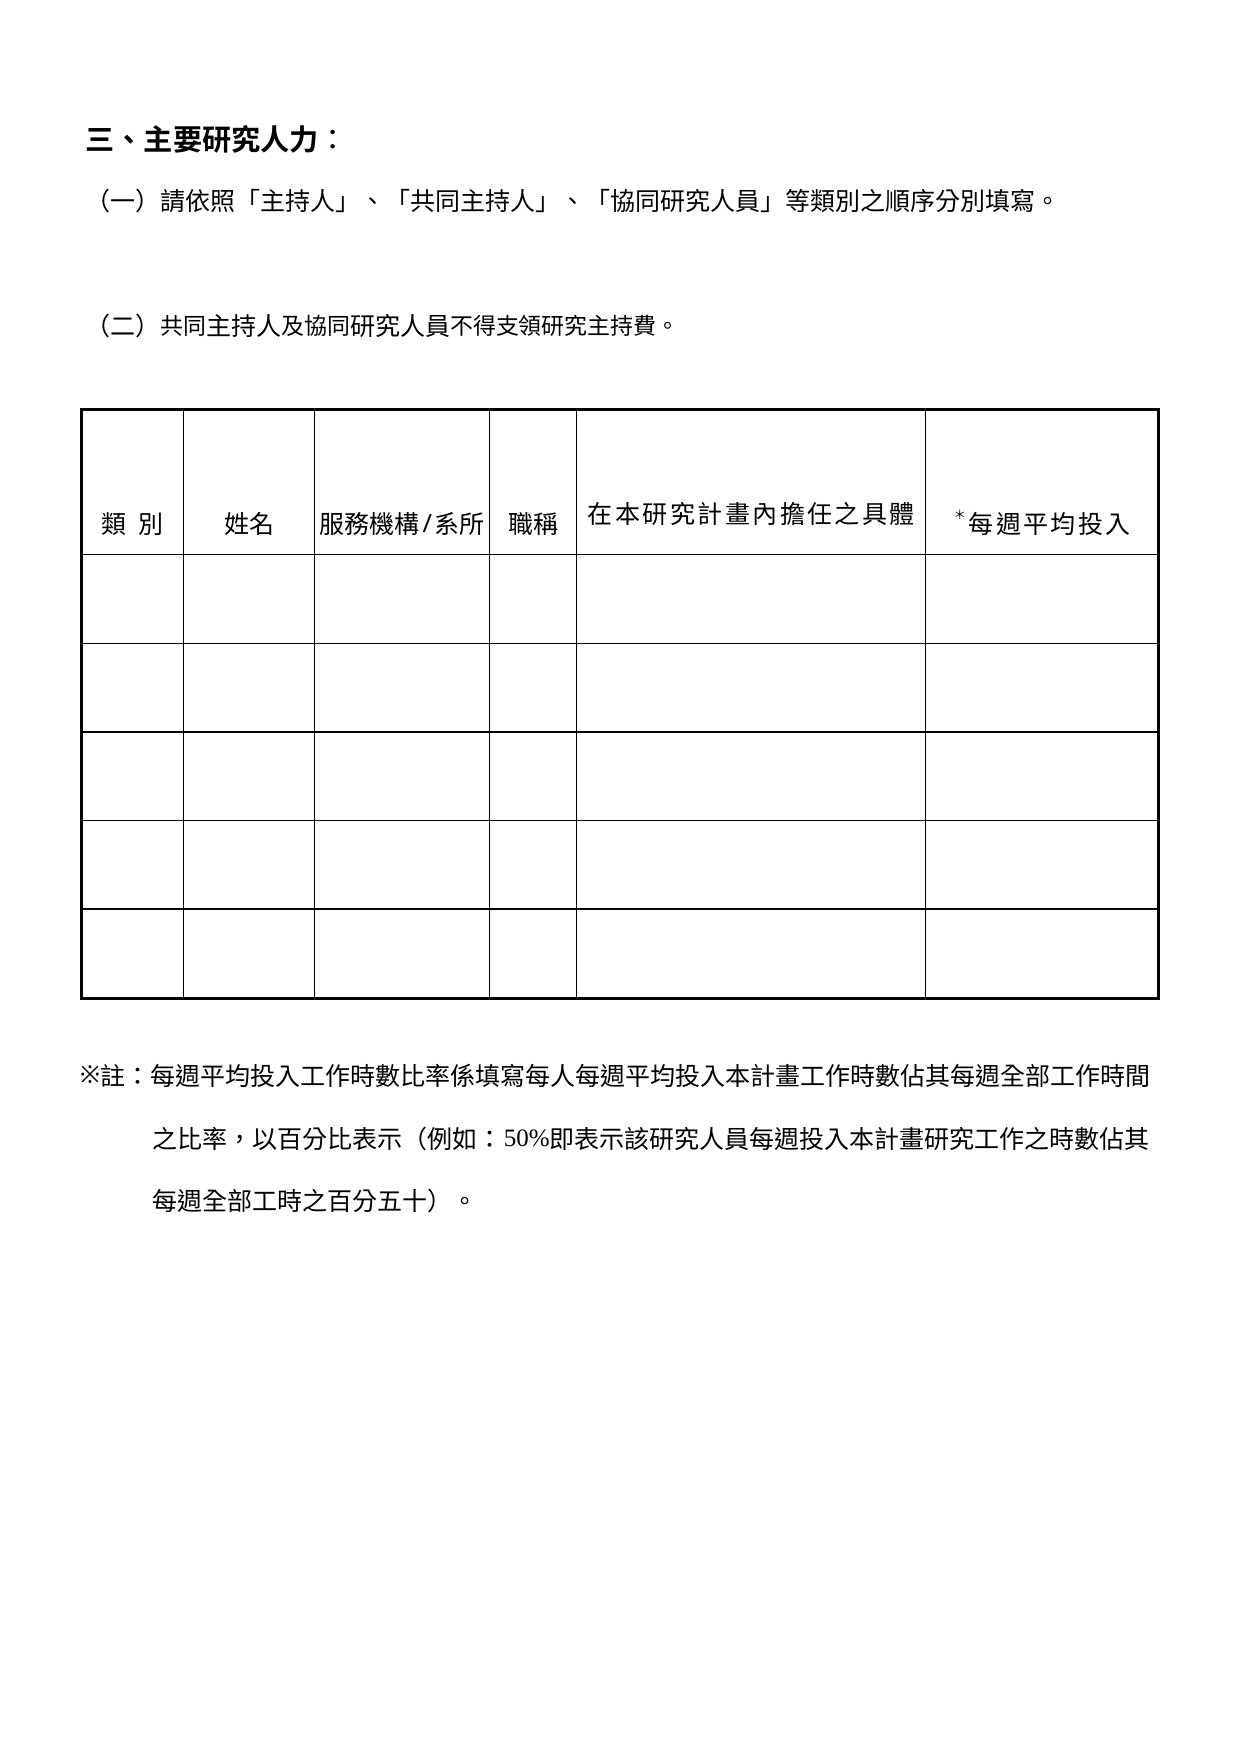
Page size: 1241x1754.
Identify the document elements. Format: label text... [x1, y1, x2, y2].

table_cell [926, 733, 1157, 820]
table_cell [315, 821, 489, 908]
text （一）請依照「主持人」、「共同主持人」、「協同研究人員」等類別之順序分別填寫。 [85, 158, 1153, 221]
table_cell [184, 733, 314, 820]
table_cell [577, 733, 925, 820]
table_cell [490, 821, 576, 908]
table_cell [315, 555, 489, 642]
table_cell [577, 821, 925, 908]
table_header 姓名 [184, 411, 314, 554]
table_header 在本研究計畫內擔任之具體工作性質、項目及範圍 [577, 411, 925, 554]
table_cell [577, 644, 925, 731]
table_cell [184, 644, 314, 731]
table_cell [184, 555, 314, 642]
text ※註：每週平均投入工作時數比率係填寫每人每週平均投入本計畫工作時數佔其每週全部工作時間之比率，以百分比表示（例如：50%即表示該研究人員每週投入本計畫研究工作之時數佔其每週全部工時之百分五十）。 [79, 1033, 1151, 1221]
table_header 類 別 [83, 411, 183, 554]
table_cell [577, 910, 925, 997]
table_header ＊每週平均投入 工作時數比率(%) [926, 411, 1157, 554]
table_cell [490, 733, 576, 820]
table_cell [184, 910, 314, 997]
table_header 服務機構/系所 [315, 411, 489, 554]
table_cell [315, 644, 489, 731]
table_cell [926, 644, 1157, 731]
table_cell [315, 910, 489, 997]
table_header 職稱 [490, 411, 576, 554]
table_cell [577, 555, 925, 642]
table_cell [83, 821, 183, 908]
table_cell [490, 555, 576, 642]
table_cell [83, 555, 183, 642]
table_cell [926, 555, 1157, 642]
table_cell [83, 910, 183, 997]
table_cell [315, 733, 489, 820]
table_cell [184, 821, 314, 908]
table_cell [83, 733, 183, 820]
text 三、主要研究人力： [85, 96, 1169, 158]
text （二）共同主持人及協同研究人員不得支領研究主持費。 [85, 283, 1153, 346]
table_cell [83, 644, 183, 731]
table_cell [490, 644, 576, 731]
table_cell [926, 910, 1157, 997]
table_cell [490, 910, 576, 997]
table_cell [926, 821, 1157, 908]
